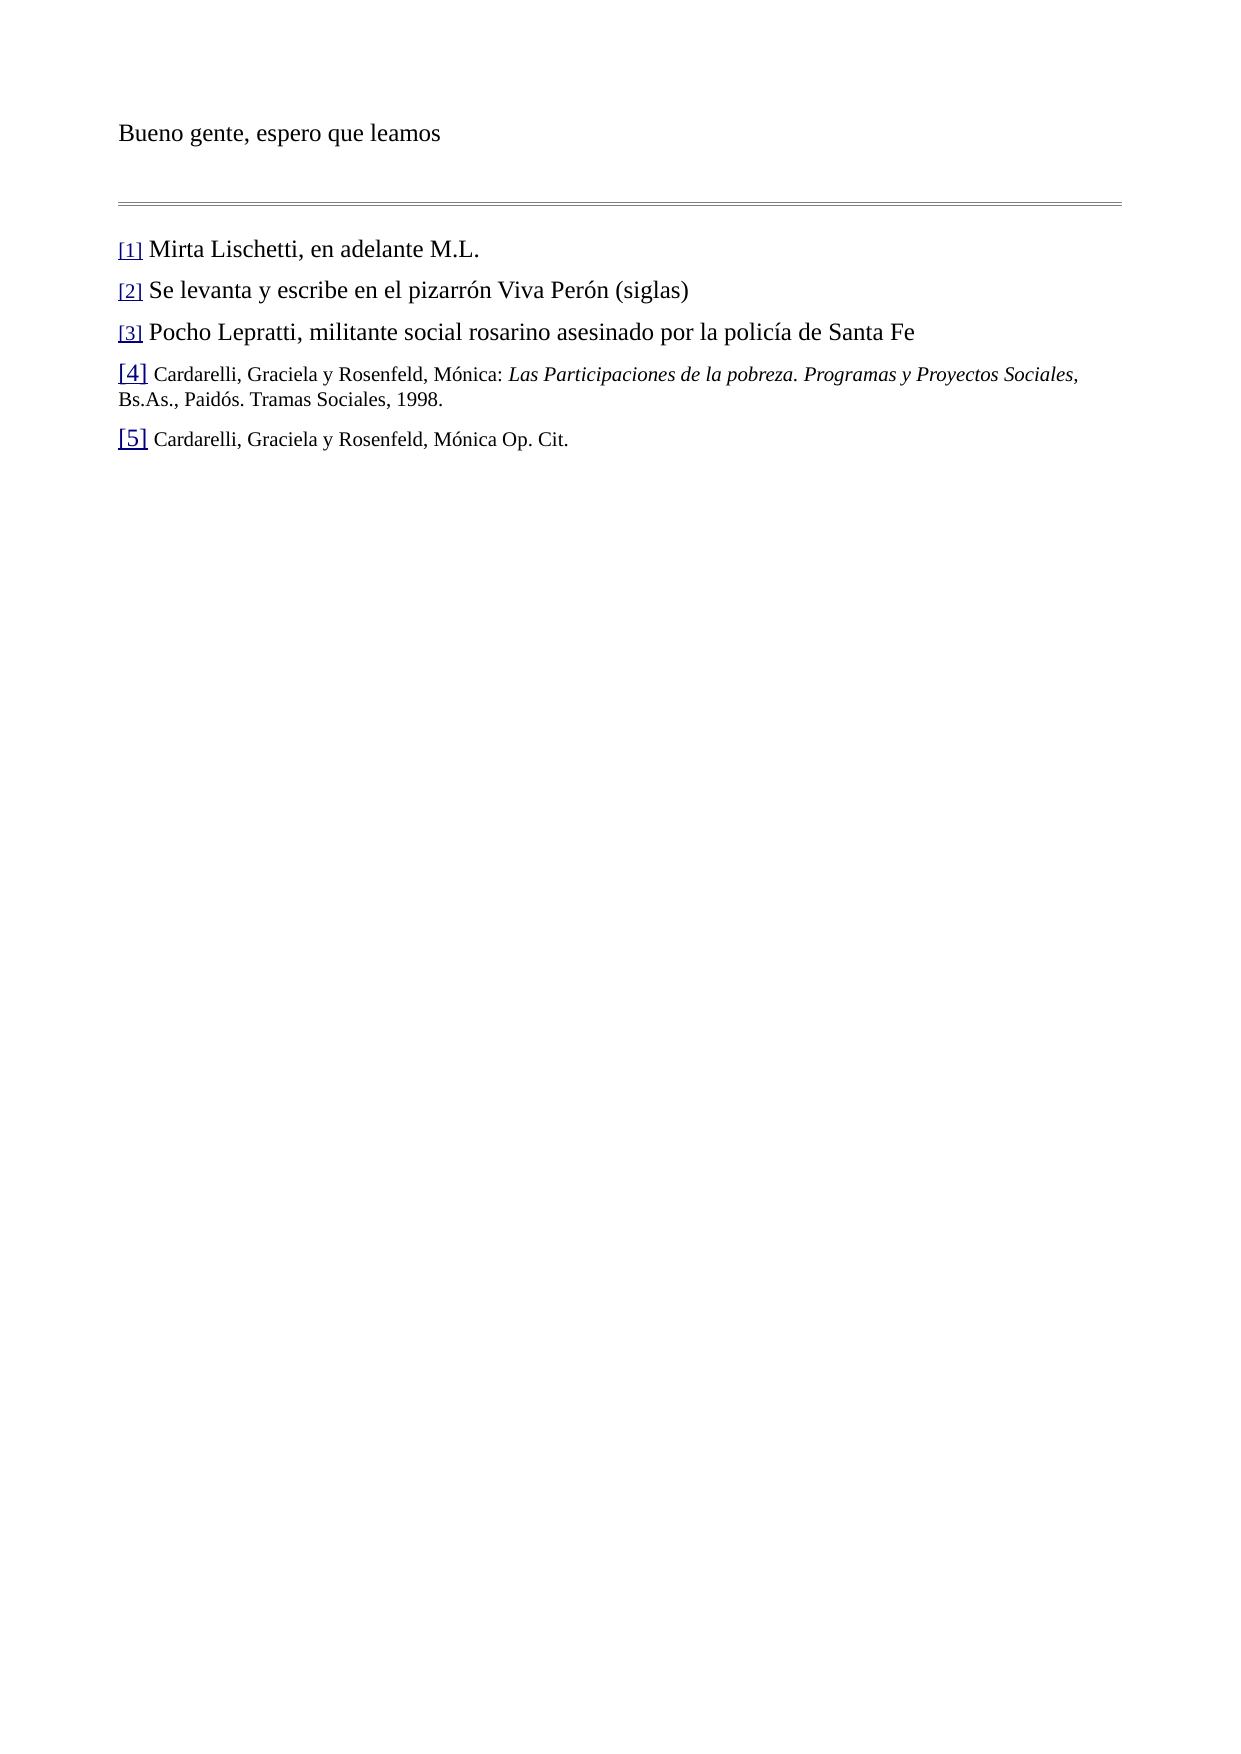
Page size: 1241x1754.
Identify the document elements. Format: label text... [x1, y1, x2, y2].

text [1] Mirta Lischetti, en adelante M.L. [118, 234, 1122, 263]
text Bueno gente, espero que leamos [118, 118, 1122, 147]
text [2] Se levanta y escribe en el pizarrón Viva Perón (siglas) [118, 276, 1122, 304]
text [5] Cardarelli, Graciela y Rosenfeld, Mónica Op. Cit. [118, 423, 1122, 452]
text [4] Cardarelli, Graciela y Rosenfeld, Mónica: Las Participaciones de la pobreza. Programas y Proyectos Sociales, Bs.As., Paidós. Tramas Sociales, 1998. [118, 358, 1122, 411]
text [3] Pocho Lepratti, militante social rosarino asesinado por la policía de Santa Fe [118, 317, 1122, 346]
